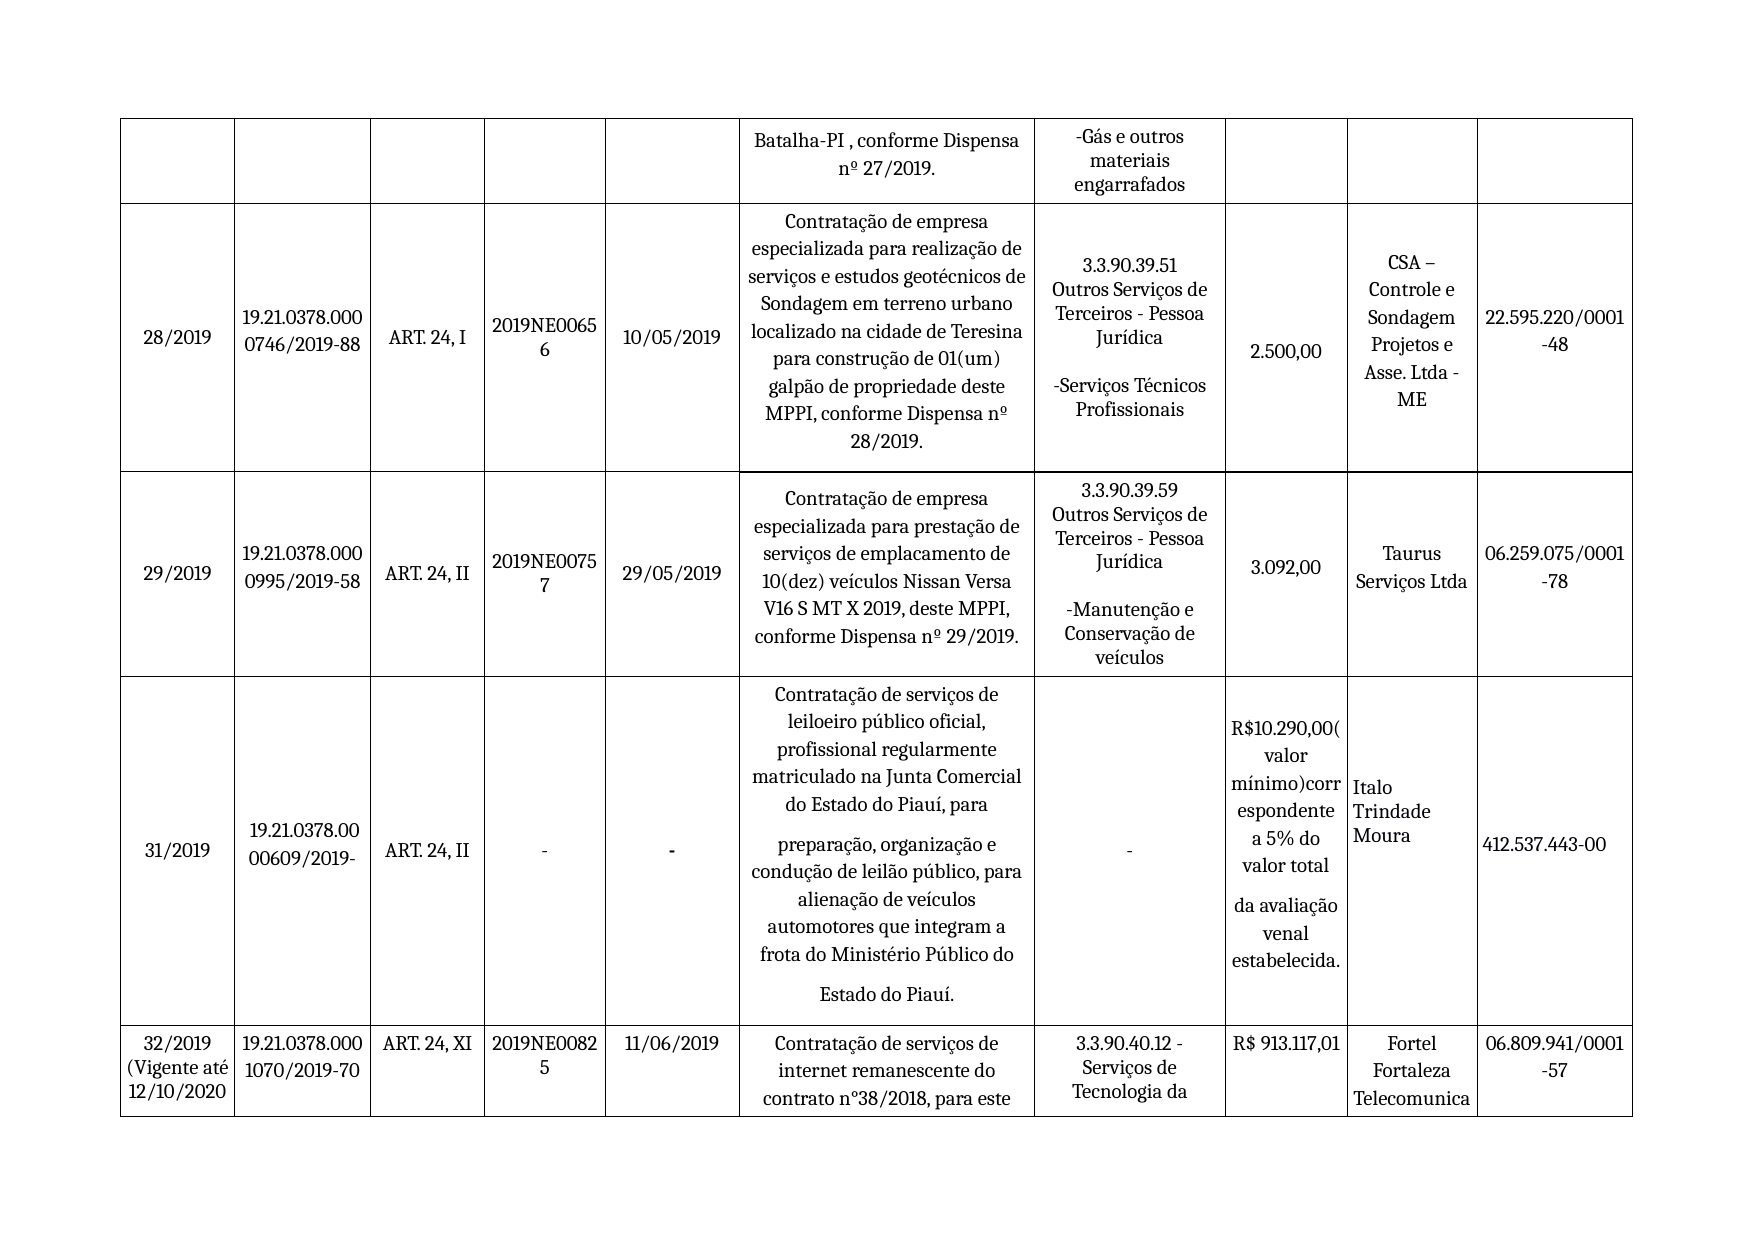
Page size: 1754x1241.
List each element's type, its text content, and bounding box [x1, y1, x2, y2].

table_cell Contratação de empresa especializada para realização de serviços e estudos geotécnicos de Sondagem em terreno urbano localizado na cidade de Teresina para construção de 01(um) galpão de propriedade deste MPPI, conforme Dispensa nº 28/2019. [740, 204, 1034, 471]
table_cell -Gás e outros materiais engarrafados [1035, 119, 1225, 202]
table_cell 2.500,00 [1226, 204, 1347, 471]
table_cell 19.21.0378.0000995/2019-58 [235, 472, 370, 676]
table_cell CSA – Controle e Sondagem Projetos e Asse. Ltda -ME [1348, 204, 1477, 471]
table_cell 3.3.90.39.59 Outros Serviços de Terceiros - Pessoa Jurídica -Manutenção e Conservação de veículos [1035, 473, 1225, 676]
table_cell [606, 119, 739, 202]
table_cell 29/2019 [121, 472, 234, 676]
table_cell 19.21.0378.0000609/2019- [235, 677, 370, 1024]
table_cell [1226, 119, 1347, 202]
table_cell Italo Trindade Moura [1348, 677, 1477, 1024]
table_cell Batalha-PI , conforme Dispensa nº 27/2019. [740, 119, 1034, 202]
table_cell [371, 119, 484, 202]
table_cell 06.809.941/0001-57 [1478, 1026, 1632, 1116]
table_cell [121, 119, 234, 202]
table_cell 3.092,00 [1226, 473, 1347, 676]
table_cell 2019NE00656 [485, 204, 605, 471]
table_cell Contratação de empresa especializada para prestação de serviços de emplacamento de 10(dez) veículos Nissan Versa V16 S MT X 2019, deste MPPI, conforme Dispensa nº 29/2019. [740, 473, 1034, 676]
table_cell - [485, 677, 605, 1024]
table_cell - [1035, 677, 1225, 1024]
table_cell [235, 119, 370, 202]
table_cell R$10.290,00(valor mínimo)correspondente a 5% do valor total da avaliação venal estabelecida. [1226, 677, 1347, 1024]
table_cell 3.3.90.39.51 Outros Serviços de Terceiros - Pessoa Jurídica -Serviços Técnicos Profissionais [1035, 204, 1225, 471]
table_cell [1348, 119, 1477, 202]
table_cell 11/06/2019 [606, 1026, 739, 1116]
table_cell 06.259.075/0001-78 [1478, 473, 1632, 676]
table_cell - [606, 677, 739, 1024]
table_cell Taurus Serviços Ltda [1348, 473, 1477, 676]
table_cell 28/2019 [121, 204, 234, 471]
table_cell 29/05/2019 [606, 472, 739, 676]
table_cell 10/05/2019 [606, 204, 739, 471]
table_cell Contratação de serviços de leiloeiro público oficial, profissional regularmente matriculado na Junta Comercial do Estado do Piauí, para preparação, organização e condução de leilão público, para alienação de veículos automotores que integram a frota do Ministério Público do Estado do Piauí. [740, 677, 1034, 1024]
table_cell 412.537.443-00 [1478, 677, 1632, 1024]
table_cell [1478, 119, 1632, 202]
table_cell ART. 24, II [371, 472, 484, 676]
table_cell ART. 24, I [371, 204, 484, 471]
table_cell Contratação de serviços de internet remanescente do contrato n°38/2018, para este [740, 1026, 1034, 1116]
table_cell 19.21.0378.0000746/2019-88 [235, 204, 370, 471]
table_cell ART. 24, XI [371, 1026, 484, 1116]
table_cell Fortel Fortaleza Telecomunica [1348, 1026, 1477, 1116]
table_cell 3.3.90.40.12 - Serviços de Tecnologia da [1035, 1026, 1225, 1116]
table_cell 31/2019 [121, 677, 234, 1024]
table_cell ART. 24, II [371, 677, 484, 1024]
table_cell 2019NE00825 [485, 1026, 605, 1116]
table_cell 22.595.220/0001-48 [1478, 204, 1632, 471]
table_cell 2019NE00757 [485, 472, 605, 676]
table_cell R$ 913.117,01 [1226, 1026, 1347, 1116]
table_cell [485, 119, 605, 202]
table_cell 19.21.0378.0001070/2019-70 [235, 1026, 370, 1116]
table_cell 32/2019 (Vigente até 12/10/2020 [121, 1026, 234, 1116]
